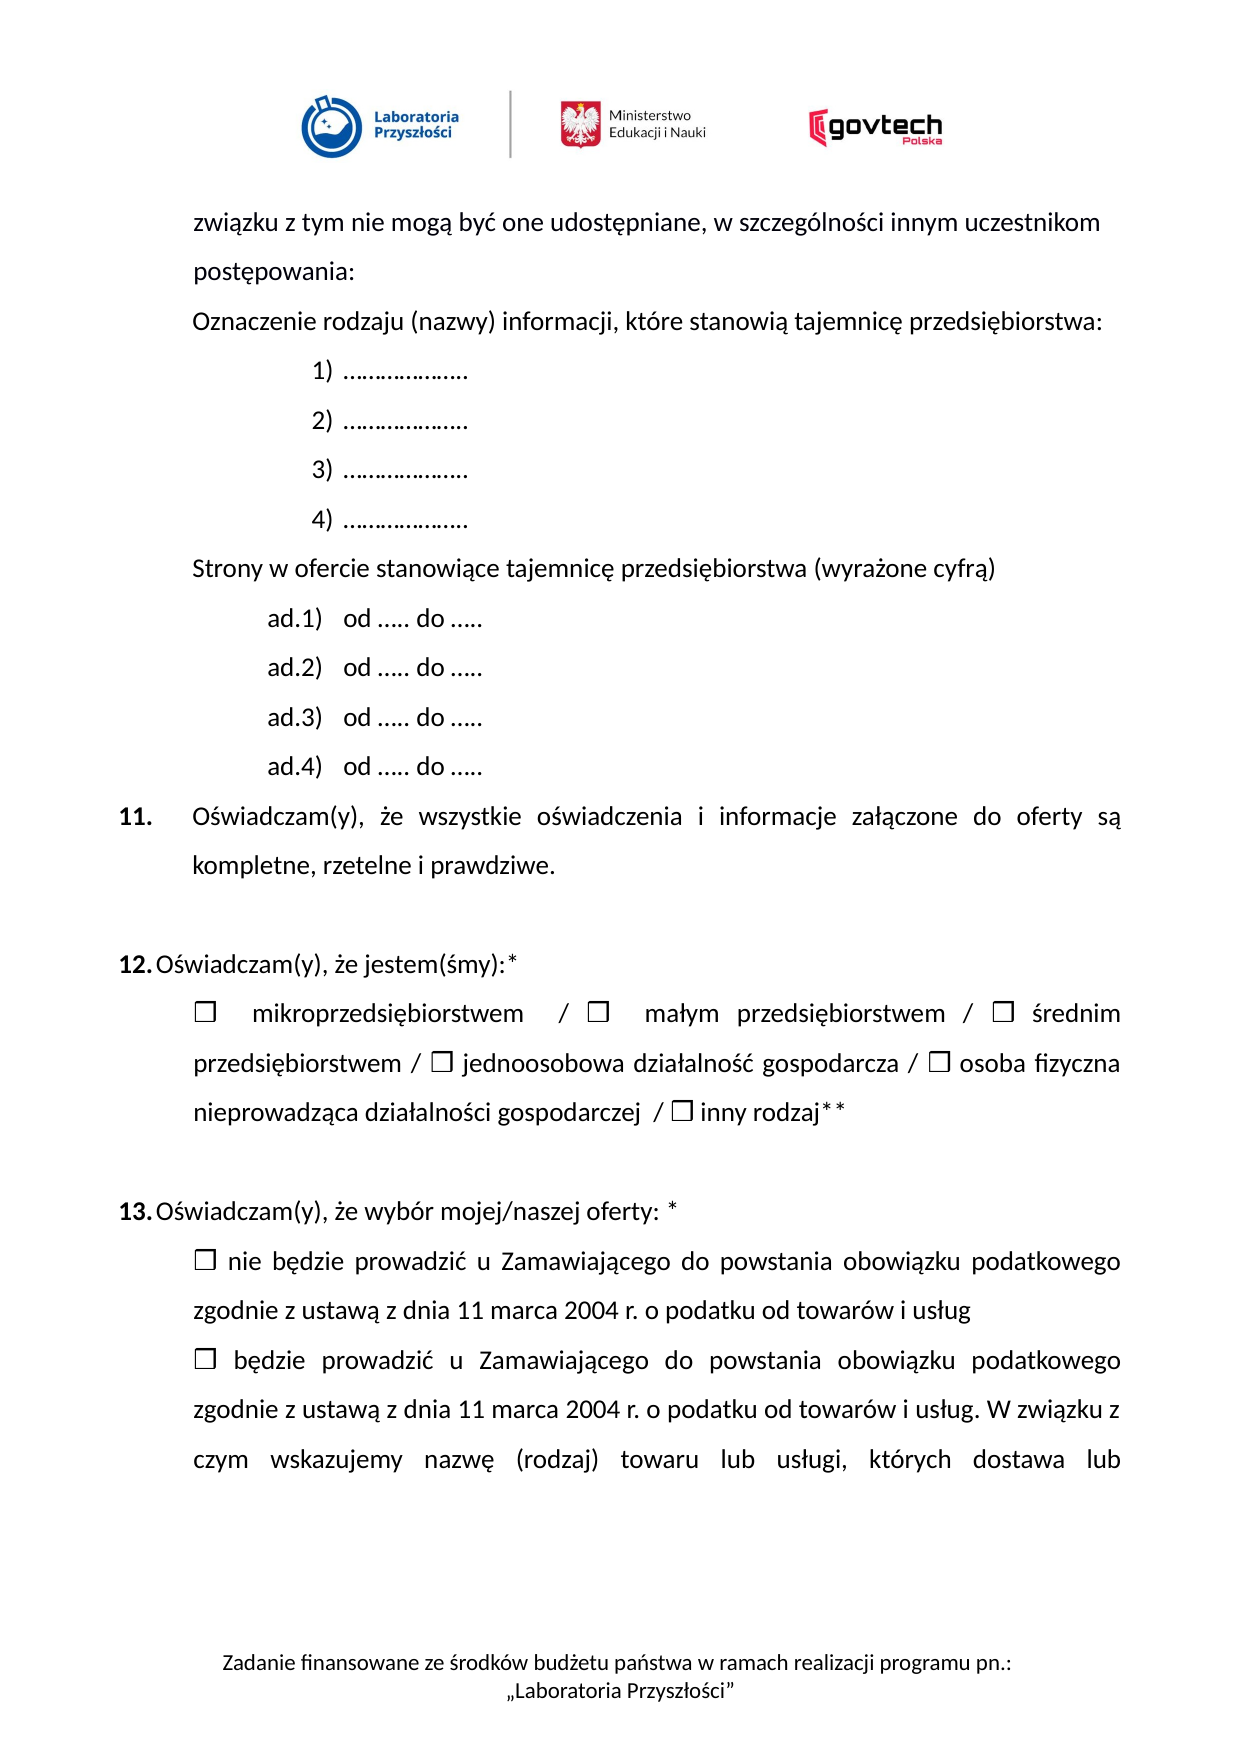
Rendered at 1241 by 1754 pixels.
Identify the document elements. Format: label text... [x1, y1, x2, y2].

list Oświadczam(y), że wybór mojej/naszej oferty: * [118, 1194, 1122, 1227]
text Oznaczenie rodzaju (nazwy) informacji, które stanowią tajemnicę przedsiębiorstwa: [118, 304, 1122, 337]
text ❒ mikroprzedsiębiorstwem / ❒ małym przedsiębiorstwem / ❒ średnim przedsiębiorstwem / ❒ jednoosobowa działalność gospodarcza / ❒ osoba fizyczna nieprowadząca działalności gospodarczej / ❒ inny rodzaj** [193, 997, 1122, 1128]
list Oświadczam(y), że wszystkie oświadczenia i informacje załączone do oferty są kompletne, rzetelne i prawdziwe. [118, 799, 1122, 881]
text Strony w ofercie stanowiące tajemnicę przedsiębiorstwa (wyrażone cyfrą) [118, 551, 1122, 584]
list ……………….. [237, 502, 1122, 535]
text związku z tym nie mogą być one udostępniane, w szczególności innym uczestnikom postępowania: [193, 205, 1122, 287]
list od ….. do ….. [193, 601, 1122, 634]
list Oświadczam(y), że jestem(śmy):* [156, 947, 1122, 980]
list od ….. do ….. [193, 650, 1122, 683]
picture [295, 89, 945, 163]
list ❒ będzie prowadzić u Zamawiającego do powstania obowiązku podatkowego zgodnie z ustawą z dnia 11 marca 2004 r. o podatku od towarów i usług. W związku z czym wskazujemy nazwę (rodzaj) towaru lub usługi, których dostawa lub [193, 1343, 1122, 1475]
list ……………….. [237, 452, 1122, 485]
list ……………….. [237, 403, 1122, 436]
list ……………….. [237, 353, 1122, 386]
list od ….. do ….. [193, 749, 1122, 782]
list ❒ nie będzie prowadzić u Zamawiającego do powstania obowiązku podatkowego zgodnie z ustawą z dnia 11 marca 2004 r. o podatku od towarów i usług [193, 1244, 1122, 1326]
list od ….. do ….. [193, 700, 1122, 733]
